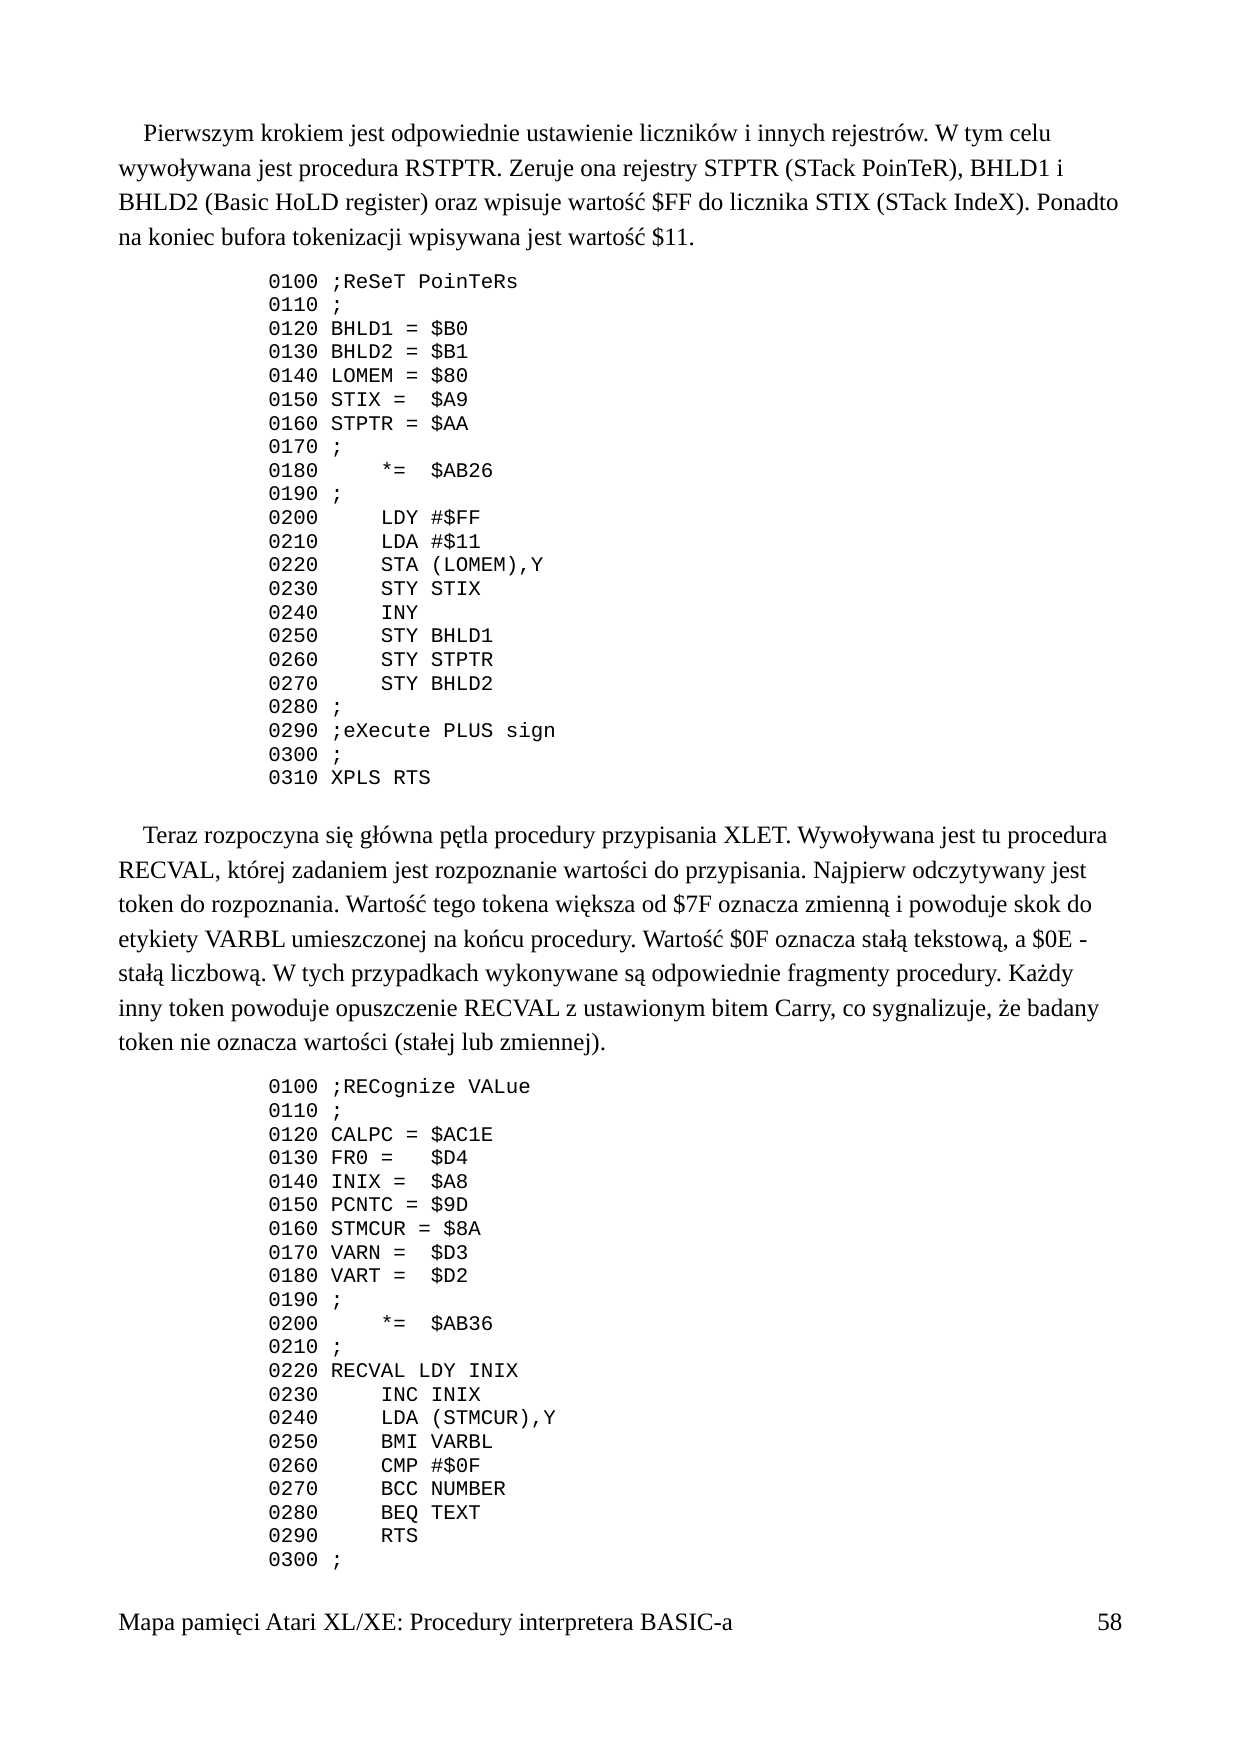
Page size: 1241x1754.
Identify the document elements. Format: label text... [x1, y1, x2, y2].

text 0150 STIX = $A9 [118, 389, 1122, 412]
text 0140 INIX = $A8 [118, 1171, 1122, 1194]
text 0260 CMP #$0F [118, 1454, 1122, 1478]
text 0130 BHLD2 = $B1 [118, 342, 1122, 365]
text 0210 LDA #$11 [118, 531, 1122, 554]
text 0240 INY [118, 602, 1122, 625]
text 0280 BEQ TEXT [118, 1502, 1122, 1526]
text 0140 LOMEM = $80 [118, 365, 1122, 389]
text 0230 INC INIX [118, 1384, 1122, 1407]
text 0270 BCC NUMBER [118, 1478, 1122, 1502]
text 0300 ; [118, 743, 1122, 767]
text 0120 CALPC = $AC1E [118, 1123, 1122, 1147]
text 0220 RECVAL LDY INIX [118, 1360, 1122, 1384]
text 0160 STPTR = $AA [118, 412, 1122, 436]
text 0160 STMCUR = $8A [118, 1218, 1122, 1242]
text 0170 ; [118, 436, 1122, 460]
text Teraz rozpoczyna się główna pętla procedury przypisania XLET. Wywoływana jest tu procedura RECVAL, której zadaniem jest rozpoznanie wartości do przypisania. Najpierw odczytywany jest token do rozpoznania. Wartość tego tokena większa od $7F oznacza zmienną i powoduje skok do etykiety VARBL umieszczonej na końcu procedury. Wartość $0F oznacza stałą tekstową, a $0E - stałą liczbową. W tych przypadkach wykonywane są odpowiednie fragmenty procedury. Każdy inny token powoduje opuszczenie RECVAL z ustawionym bitem Carry, co sygnalizuje, że badany token nie oznacza wartości (stałej lub zmiennej). [118, 820, 1122, 1056]
text 0190 ; [118, 483, 1122, 507]
text 0210 ; [118, 1336, 1122, 1360]
text 0220 STA (LOMEM),Y [118, 554, 1122, 578]
text 0310 XPLS RTS [118, 767, 1122, 791]
text Pierwszym krokiem jest odpowiednie ustawienie liczników i innych rejestrów. W tym celu wywoływana jest procedura RSTPTR. Zeruje ona rejestry STPTR (STack PoinTeR), BHLD1 i BHLD2 (Basic HoLD register) oraz wpisuje wartość $FF do licznika STIX (STack IndeX). Ponadto na koniec bufora tokenizacji wpisywana jest wartość $11. [118, 118, 1122, 250]
text 0130 FR0 = $D4 [118, 1147, 1122, 1171]
text 0290 ;eXecute PLUS sign [118, 720, 1122, 743]
text 0120 BHLD1 = $B0 [118, 318, 1122, 342]
text 0110 ; [118, 1100, 1122, 1123]
text 0180 *= $AB26 [118, 460, 1122, 483]
text 0290 RTS [118, 1526, 1122, 1549]
text 0250 BMI VARBL [118, 1431, 1122, 1454]
text 0170 VARN = $D3 [118, 1242, 1122, 1265]
text 0100 ;RECognize VALue [118, 1076, 1122, 1100]
text 0150 PCNTC = $9D [118, 1194, 1122, 1218]
text 0110 ; [118, 294, 1122, 318]
text 0300 ; [118, 1549, 1122, 1573]
text 0190 ; [118, 1289, 1122, 1313]
text 0240 LDA (STMCUR),Y [118, 1407, 1122, 1431]
text 0280 ; [118, 696, 1122, 720]
text 0200 *= $AB36 [118, 1313, 1122, 1336]
text 0200 LDY #$FF [118, 507, 1122, 531]
text 0250 STY BHLD1 [118, 625, 1122, 649]
text 0180 VART = $D2 [118, 1265, 1122, 1289]
text 0260 STY STPTR [118, 649, 1122, 673]
text 0100 ;ReSeT PoinTeRs [118, 271, 1122, 294]
text 0270 STY BHLD2 [118, 673, 1122, 696]
text 0230 STY STIX [118, 578, 1122, 602]
